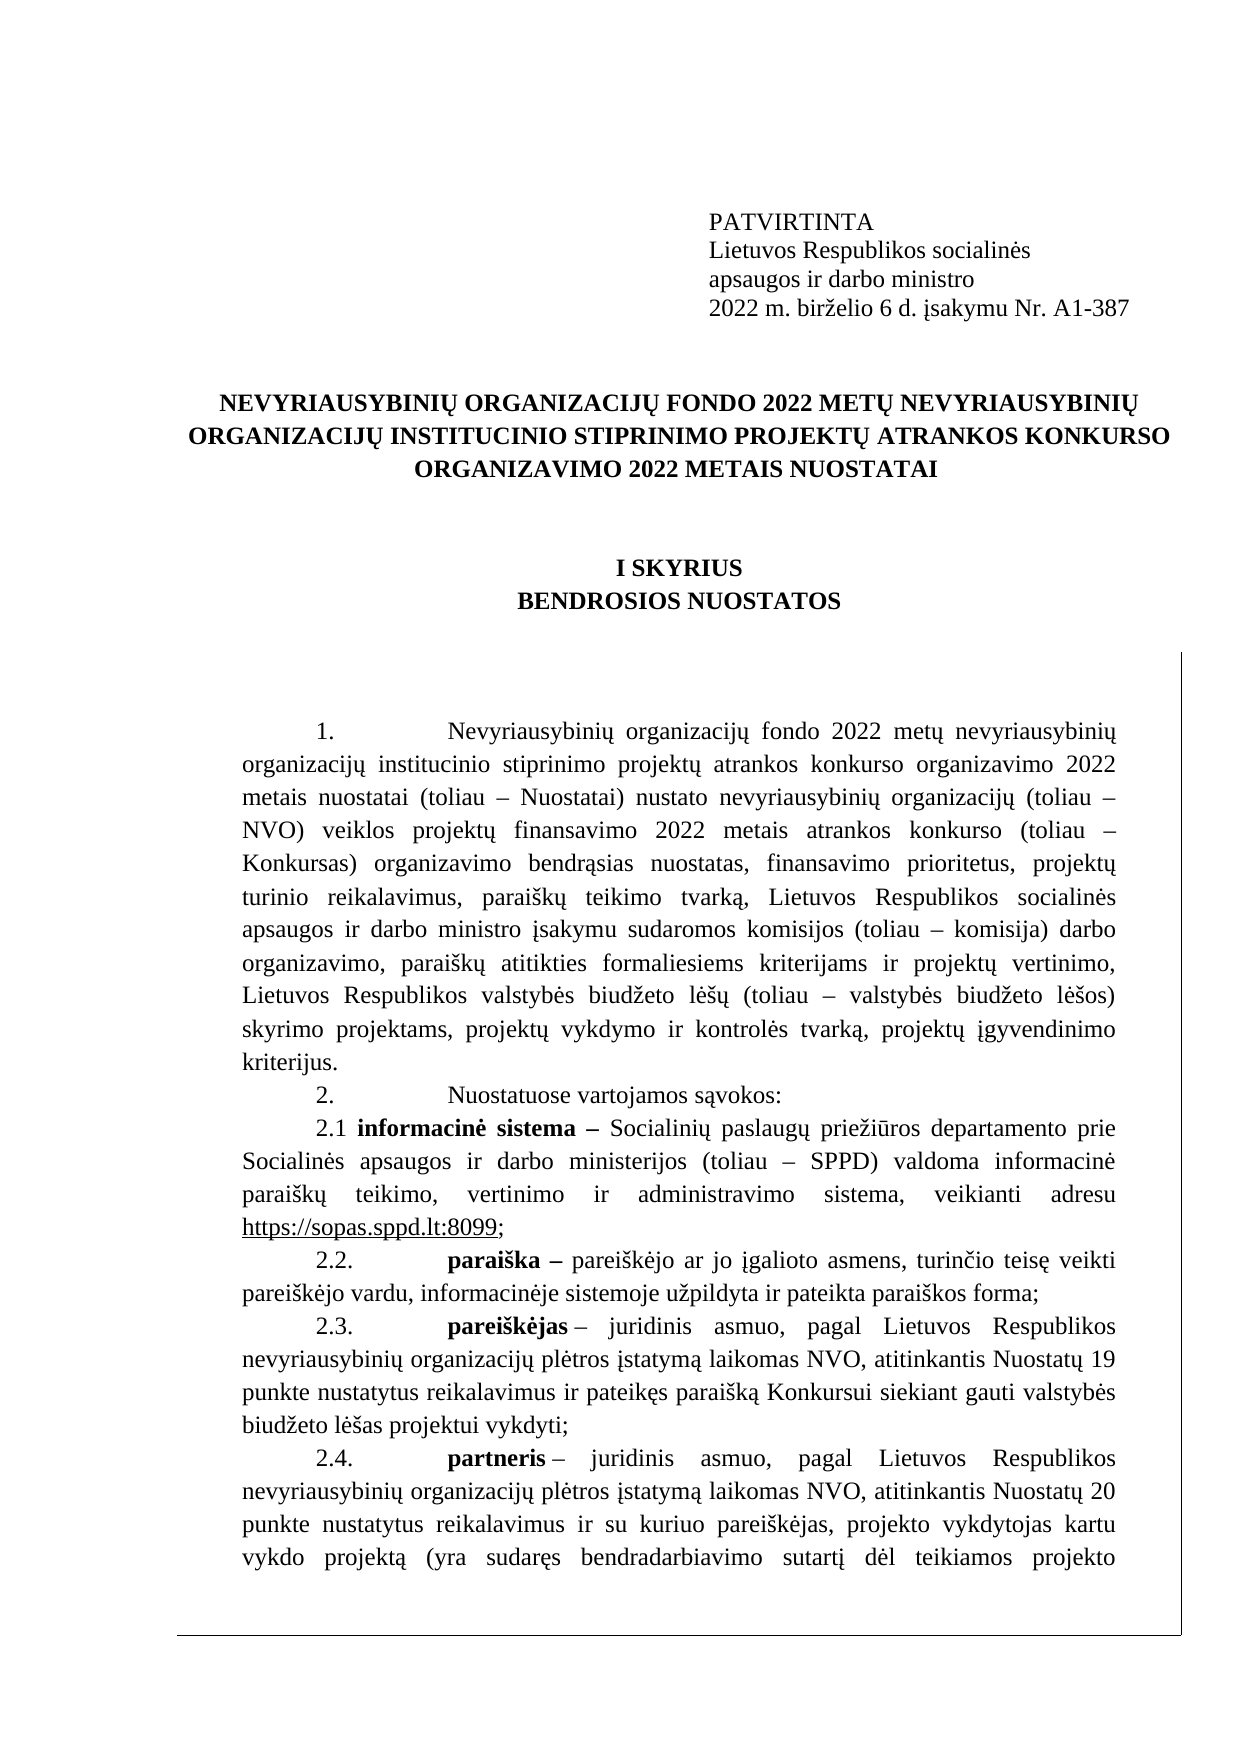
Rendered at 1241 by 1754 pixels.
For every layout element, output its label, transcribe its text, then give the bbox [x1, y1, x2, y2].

text 1. Nevyriausybinių organizacijų fondo 2022 metų nevyriausybinių organizacijų institucinio stiprinimo projektų atrankos konkurso organizavimo 2022 metais nuostatai (toliau – Nuostatai) nustato nevyriausybinių organizacijų (toliau – NVO) veiklos projektų finansavimo 2022 metais atrankos konkurso (toliau – Konkursas) organizavimo bendrąsias nuostatas, finansavimo prioritetus, projektų turinio reikalavimus, paraiškų teikimo tvarką, Lietuvos Respublikos socialinės apsaugos ir darbo ministro įsakymu sudaromos komisijos (toliau – komisija) darbo organizavimo, paraiškų atitikties formaliesiems kriterijams ir projektų vertinimo, Lietuvos Respublikos valstybės biudžeto lėšų (toliau – valstybės biudžeto lėšos) skyrimo projektams, projektų vykdymo ir kontrolės tvarką, projektų įgyvendinimo kriterijus. [177, 652, 1181, 1015]
text 2.1 informacinė sistema – Socialinių paslaugų priežiūros departamento prie Socialinės apsaugos ir darbo ministerijos (toliau – SPPD) valdoma informacinė paraiškų teikimo, vertinimo ir administravimo sistema, veikianti adresu https://sopas.sppd.lt:8099; [177, 1048, 1181, 1180]
text Lietuvos Respublikos socialinės [177, 235, 1181, 264]
text 2.2. paraiška – pareiškėjo ar jo įgalioto asmens, turinčio teisę veikti pareiškėjo vardu, informacinėje sistemoje užpildyta ir pateikta paraiškos forma; [177, 1180, 1181, 1246]
subtitle BENDROSIOS NUOSTATOS [177, 586, 1181, 614]
subtitle I SKYRIUS [177, 553, 1181, 582]
text 2022 m. birželio 6 d. įsakymu Nr. A1-387 [177, 293, 1181, 322]
text 2. Nuostatuose vartojamos sąvokos: [177, 1015, 1181, 1048]
text NEVYRIAUSYBINIŲ ORGANIZACIJŲ FONDO 2022 METŲ NEVYRIAUSYBINIŲ ORGANIZACIJŲ INSTITUCINIO STIPRINIMO PROJEKTŲ ATRANKOS KONKURSO ORGANIZAVIMO 2022 METAIS NUOSTATAI [177, 388, 1181, 482]
text PATVIRTINTA [177, 207, 1181, 235]
text 2.4. partneris – juridinis asmuo, pagal Lietuvos Respublikos nevyriausybinių organizacijų plėtros įstatymą laikomas NVO, atitinkantis Nuostatų 20 punkte nustatytus reikalavimus ir su kuriuo pareiškėjas, projekto vykdytojas kartu vykdo projektą (yra sudaręs bendradarbiavimo sutartį dėl teikiamos projekto įgyvendinimo). Projekto partneriais nelaikomi asmenys, prisidedantys prie projekto įgyvendinimo finansiškai, ir (ar) paslaugų, prekių ir (ar) daiktų tiekėjai (pvz., rėmėjai), taip pat pelno siekiantys verslo subjektai; [177, 1378, 1181, 1635]
text apsaugos ir darbo ministro [177, 264, 1181, 293]
text 2.3. pareiškėjas – juridinis asmuo, pagal Lietuvos Respublikos nevyriausybinių organizacijų plėtros įstatymą laikomas NVO, atitinkantis Nuostatų 19 punkte nustatytus reikalavimus ir pateikęs paraišką Konkursui siekiant gauti valstybės biudžeto lėšas projektui vykdyti; [177, 1246, 1181, 1378]
